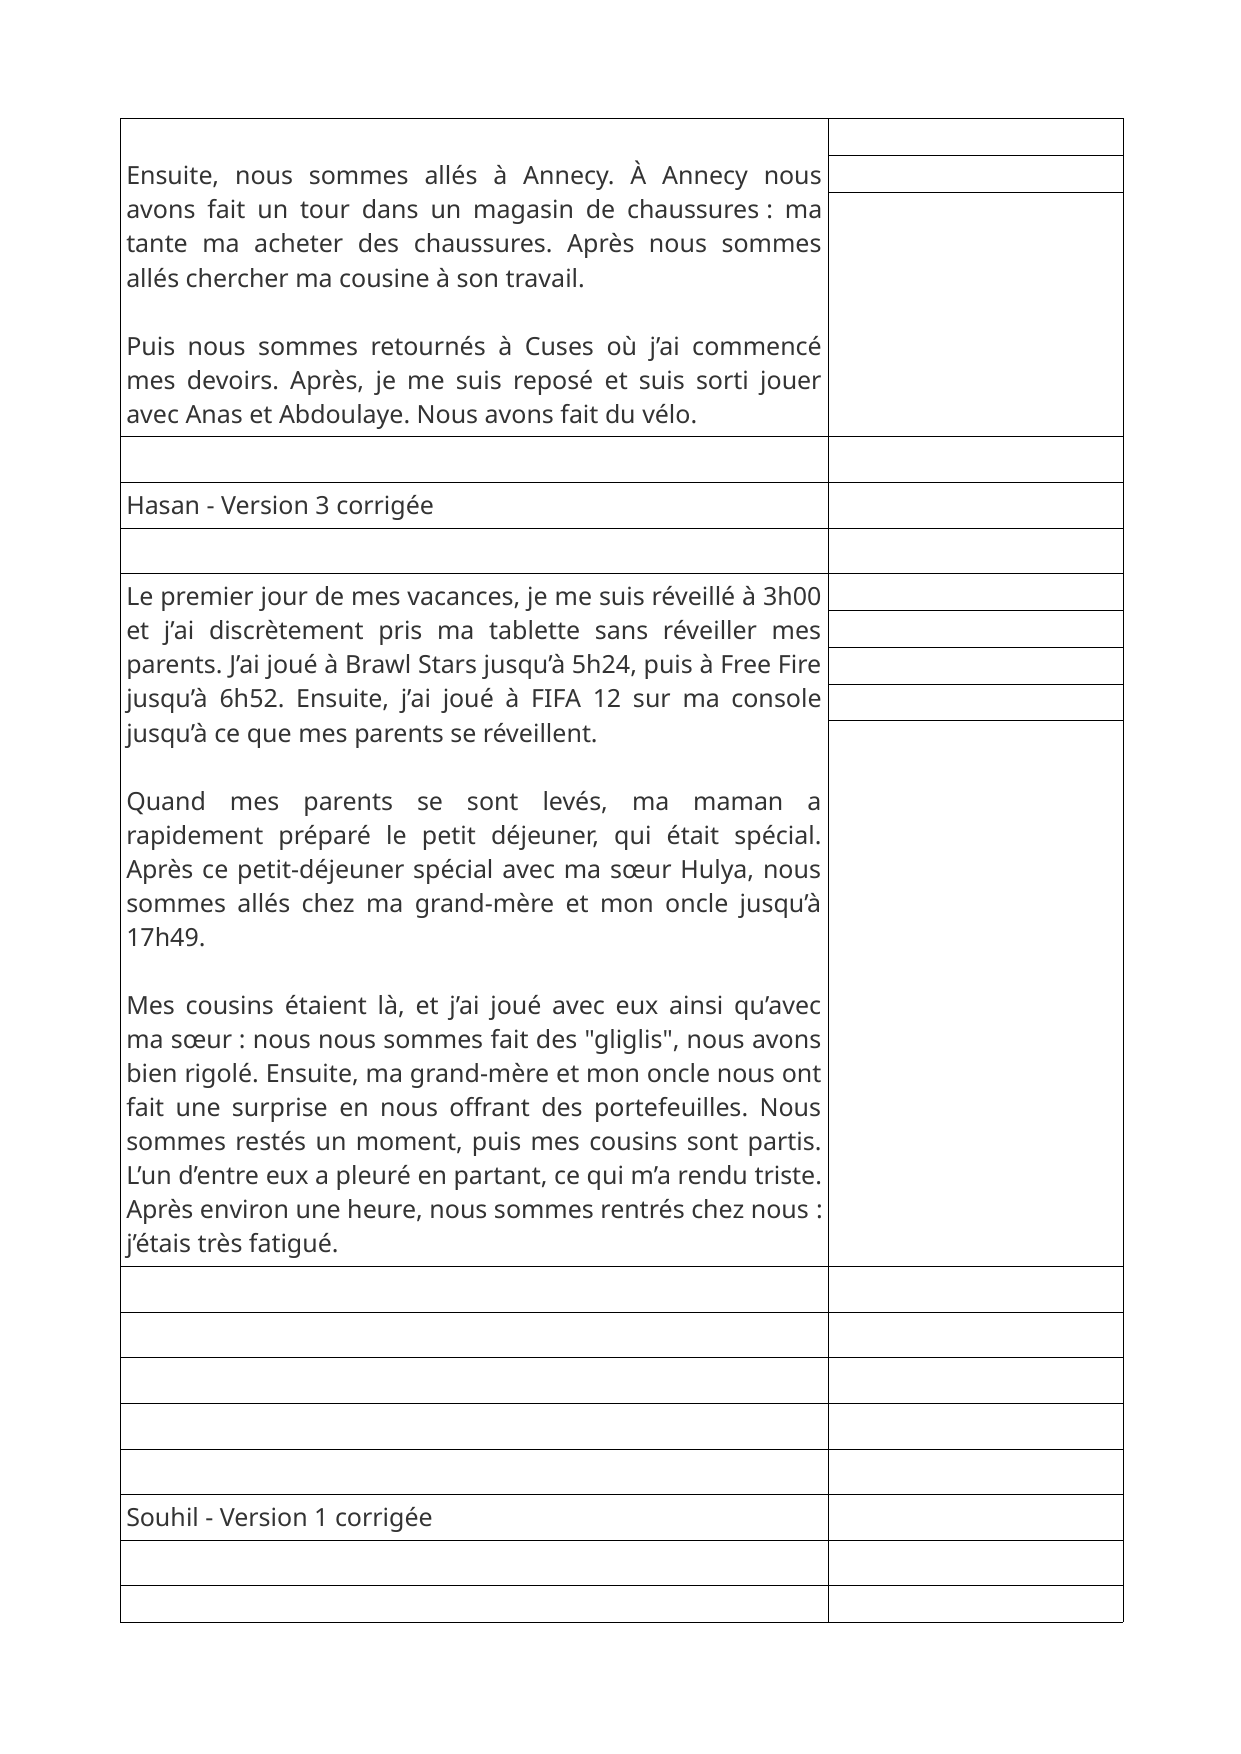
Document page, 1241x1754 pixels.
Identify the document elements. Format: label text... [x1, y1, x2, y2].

table_cell [829, 1313, 1123, 1357]
table_cell [829, 1541, 1123, 1585]
table_cell [829, 648, 1123, 683]
table_cell Le premier jour de mes vacances, je me suis réveillé à 3h00 et j’ai discrètement pris ma tablette sans réveiller mes parents. J’ai joué à Brawl Stars jusqu’à 5h24, puis à Free Fire jusqu’à 6h52. Ensuite, j’ai joué à FIFA 12 sur ma console jusqu’à ce que mes parents se réveillent. Quand mes parents se sont levés, ma maman a rapidement préparé le petit déjeuner, qui était spécial. Après ce petit-déjeuner spécial avec ma sœur Hulya, nous sommes allés chez ma grand-mère et mon oncle jusqu’à 17h49. Mes cousins étaient là, et j’ai joué avec eux ainsi qu’avec ma sœur : nous nous sommes fait des "gliglis", nous avons bien rigolé. Ensuite, ma grand-mère et mon oncle nous ont fait une surprise en nous offrant des portefeuilles. Nous sommes restés un moment, puis mes cousins sont partis. L’un d’entre eux a pleuré en partant, ce qui m’a rendu triste. Après environ une heure, nous sommes rentrés chez nous : j’étais très fatigué. [121, 574, 828, 1266]
table_cell [121, 1404, 828, 1448]
table_cell Souhil - Version 1 corrigée [121, 1495, 828, 1540]
table_cell [829, 611, 1123, 647]
table_cell [829, 529, 1123, 573]
table_cell Hasan - Version 3 corrigée [121, 483, 828, 527]
table_cell [829, 119, 1123, 155]
table_cell [121, 1586, 828, 1622]
table_cell [829, 156, 1123, 192]
table_cell [121, 1358, 828, 1403]
table_cell [829, 1450, 1123, 1494]
table_cell [829, 574, 1123, 610]
table_cell [829, 437, 1123, 482]
table_cell [829, 1404, 1123, 1448]
table_cell [121, 1541, 828, 1585]
table_cell [829, 685, 1123, 720]
table_cell [829, 483, 1123, 527]
table_cell [829, 1586, 1123, 1622]
table_cell [121, 1267, 828, 1312]
table_cell [829, 1358, 1123, 1403]
table_cell [121, 437, 828, 482]
table_cell [829, 1267, 1123, 1312]
table_cell [121, 1313, 828, 1357]
table_cell [829, 721, 1123, 1266]
table_cell [121, 1450, 828, 1494]
table_cell [121, 529, 828, 573]
table_cell Ensuite, nous sommes allés à Annecy. À Annecy nous avons fait un tour dans un magasin de chaussures : ma tante ma acheter des chaussures. Après nous sommes allés chercher ma cousine à son travail. Puis nous sommes retournés à Cuses où j’ai commencé mes devoirs. Après, je me suis reposé et suis sorti jouer avec Anas et Abdoulaye. Nous avons fait du vélo. [121, 119, 828, 436]
table_cell [829, 193, 1123, 436]
table_cell [829, 1495, 1123, 1540]
